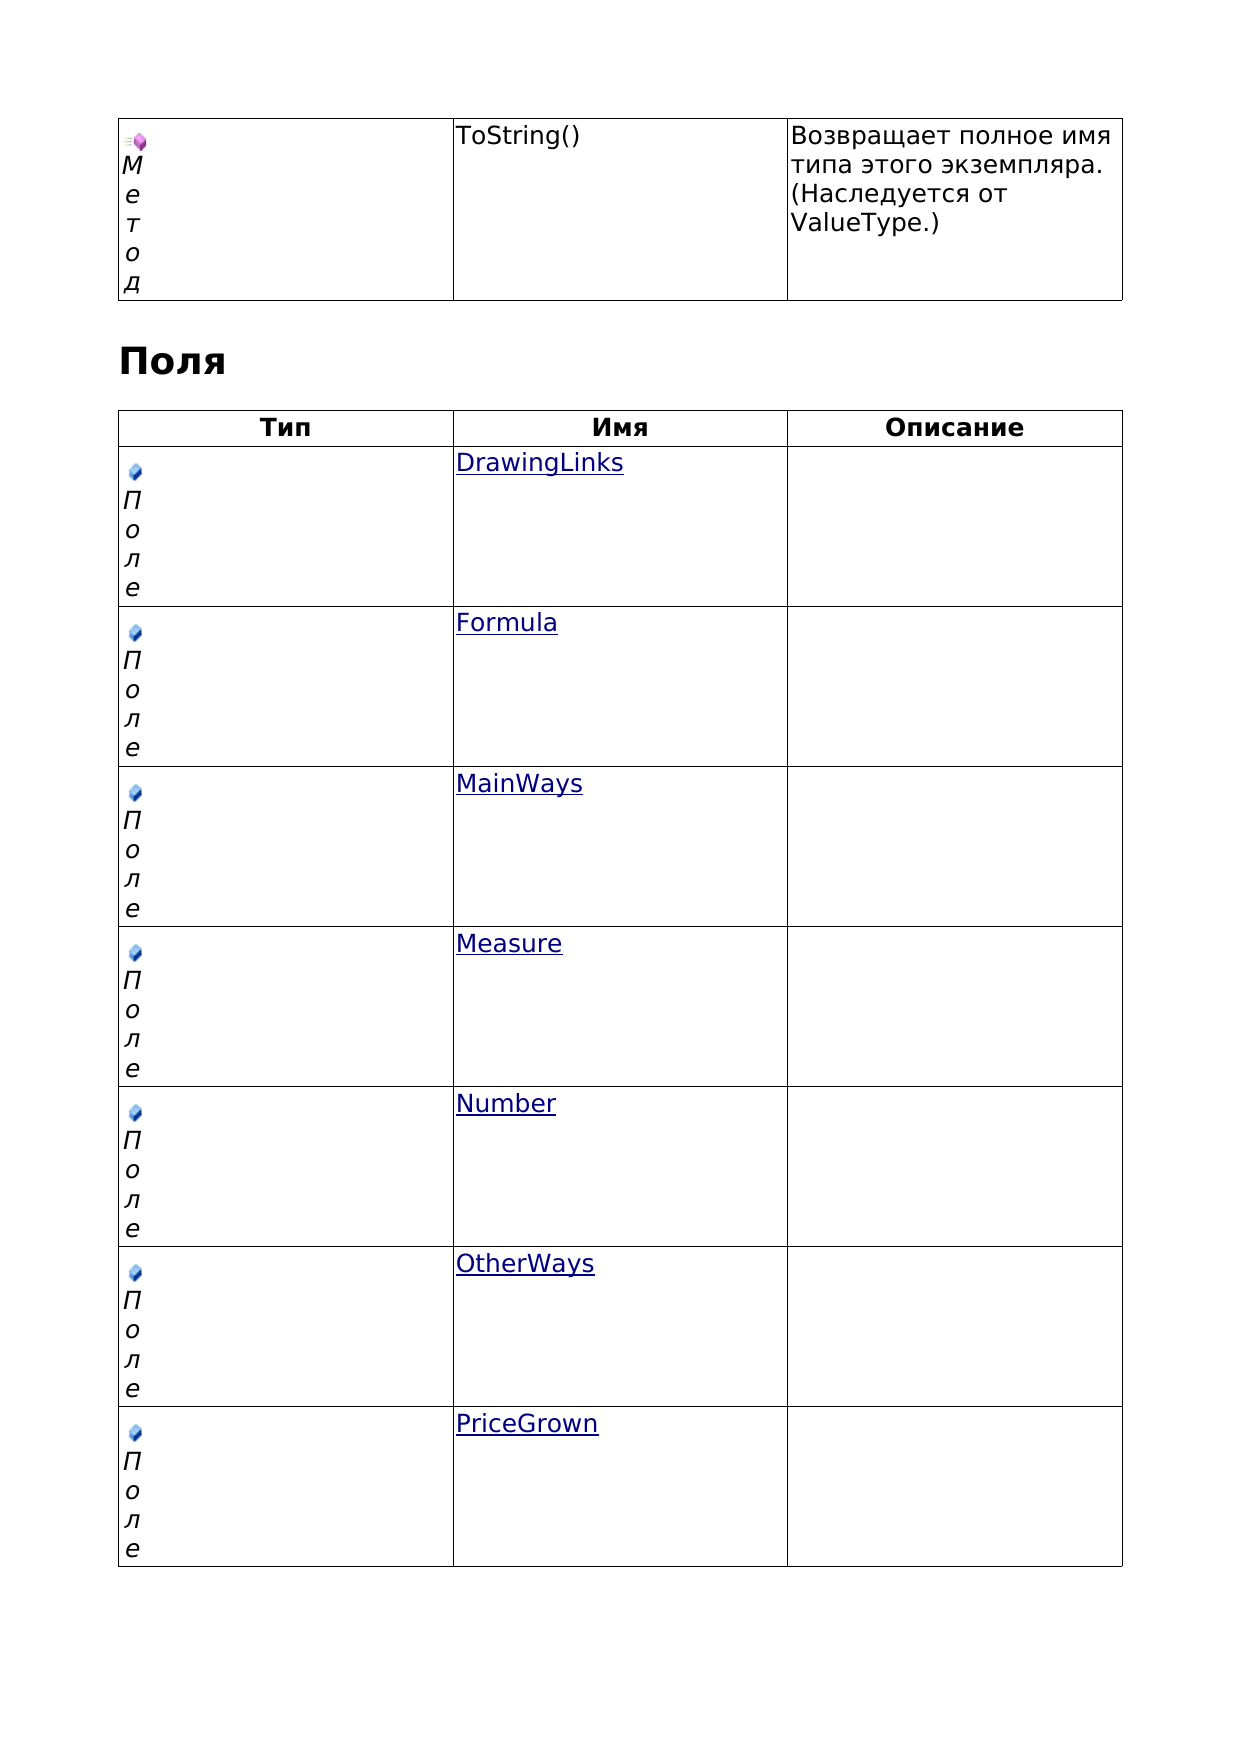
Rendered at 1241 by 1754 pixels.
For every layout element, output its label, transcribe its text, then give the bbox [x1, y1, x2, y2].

picture [121, 621, 147, 647]
table_cell MainWays [454, 767, 787, 926]
table_cell PriceGrown [454, 1407, 787, 1566]
table_cell [788, 447, 1122, 606]
picture [121, 941, 147, 967]
picture [121, 1421, 147, 1447]
picture [121, 461, 147, 486]
table_cell [119, 447, 453, 606]
picture [121, 1101, 147, 1127]
picture [121, 781, 147, 807]
table_cell DrawingLinks [454, 447, 787, 606]
table_cell [119, 767, 453, 926]
table_cell [119, 1247, 453, 1406]
table_cell [119, 119, 453, 299]
table_cell [119, 607, 453, 766]
table_cell [788, 1407, 1122, 1566]
table_cell ToString() [454, 119, 787, 299]
table_cell [119, 927, 453, 1086]
picture [121, 133, 147, 151]
table_cell [788, 767, 1122, 926]
subtitle Поля [118, 339, 1122, 383]
table_header Описание [788, 411, 1122, 446]
picture [121, 1261, 147, 1287]
table_cell Number [454, 1087, 787, 1246]
table_cell [788, 1247, 1122, 1406]
table_cell Measure [454, 927, 787, 1086]
table_cell Formula [454, 607, 787, 766]
table_cell OtherWays [454, 1247, 787, 1406]
table_header Тип [119, 411, 453, 446]
table_cell [788, 927, 1122, 1086]
table_header Имя [454, 411, 787, 446]
table_cell [788, 1087, 1122, 1246]
table_cell Возвращает полное имя типа этого экземпляра. (Наследуется от ValueType.) [788, 119, 1122, 299]
table_cell [119, 1407, 453, 1566]
table_cell [119, 1087, 453, 1246]
table_cell [788, 607, 1122, 766]
